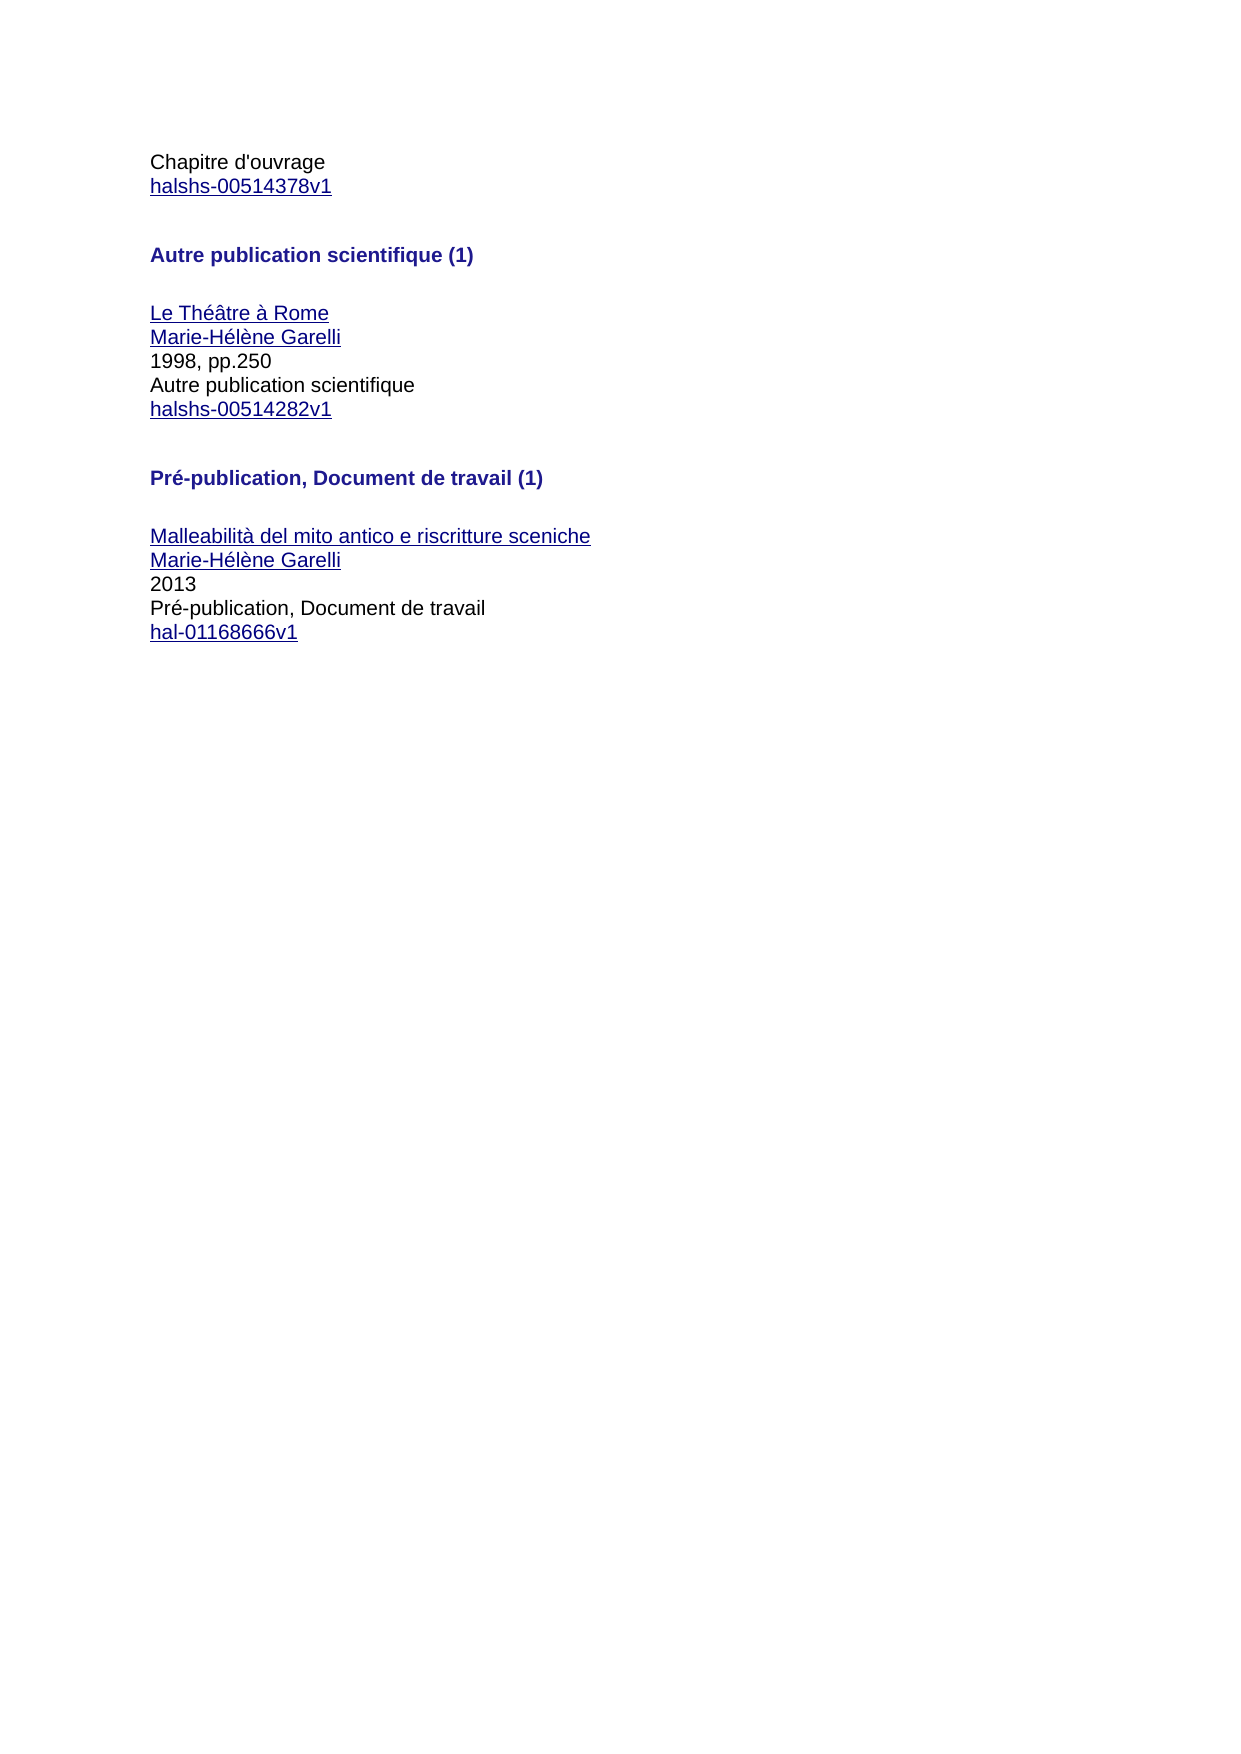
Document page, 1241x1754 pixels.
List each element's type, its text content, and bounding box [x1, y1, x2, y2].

table_header Le Théâtre à Rome Marie-Hélène Garelli 1998, pp.250 Autre publication scientifique halshs-00514282v1 [150, 301, 1090, 421]
subtitle Autre publication scientifique (1) [150, 243, 1090, 267]
table_header Malleabilità del mito antico e riscritture sceniche Marie-Hélène Garelli 2013 Pré-publication, Document de travail hal-01168666v1 [150, 524, 1090, 644]
table_cell Chapitre d'ouvrage halshs-00514378v1 [150, 150, 1090, 198]
subtitle Pré-publication, Document de travail (1) [150, 466, 1090, 489]
